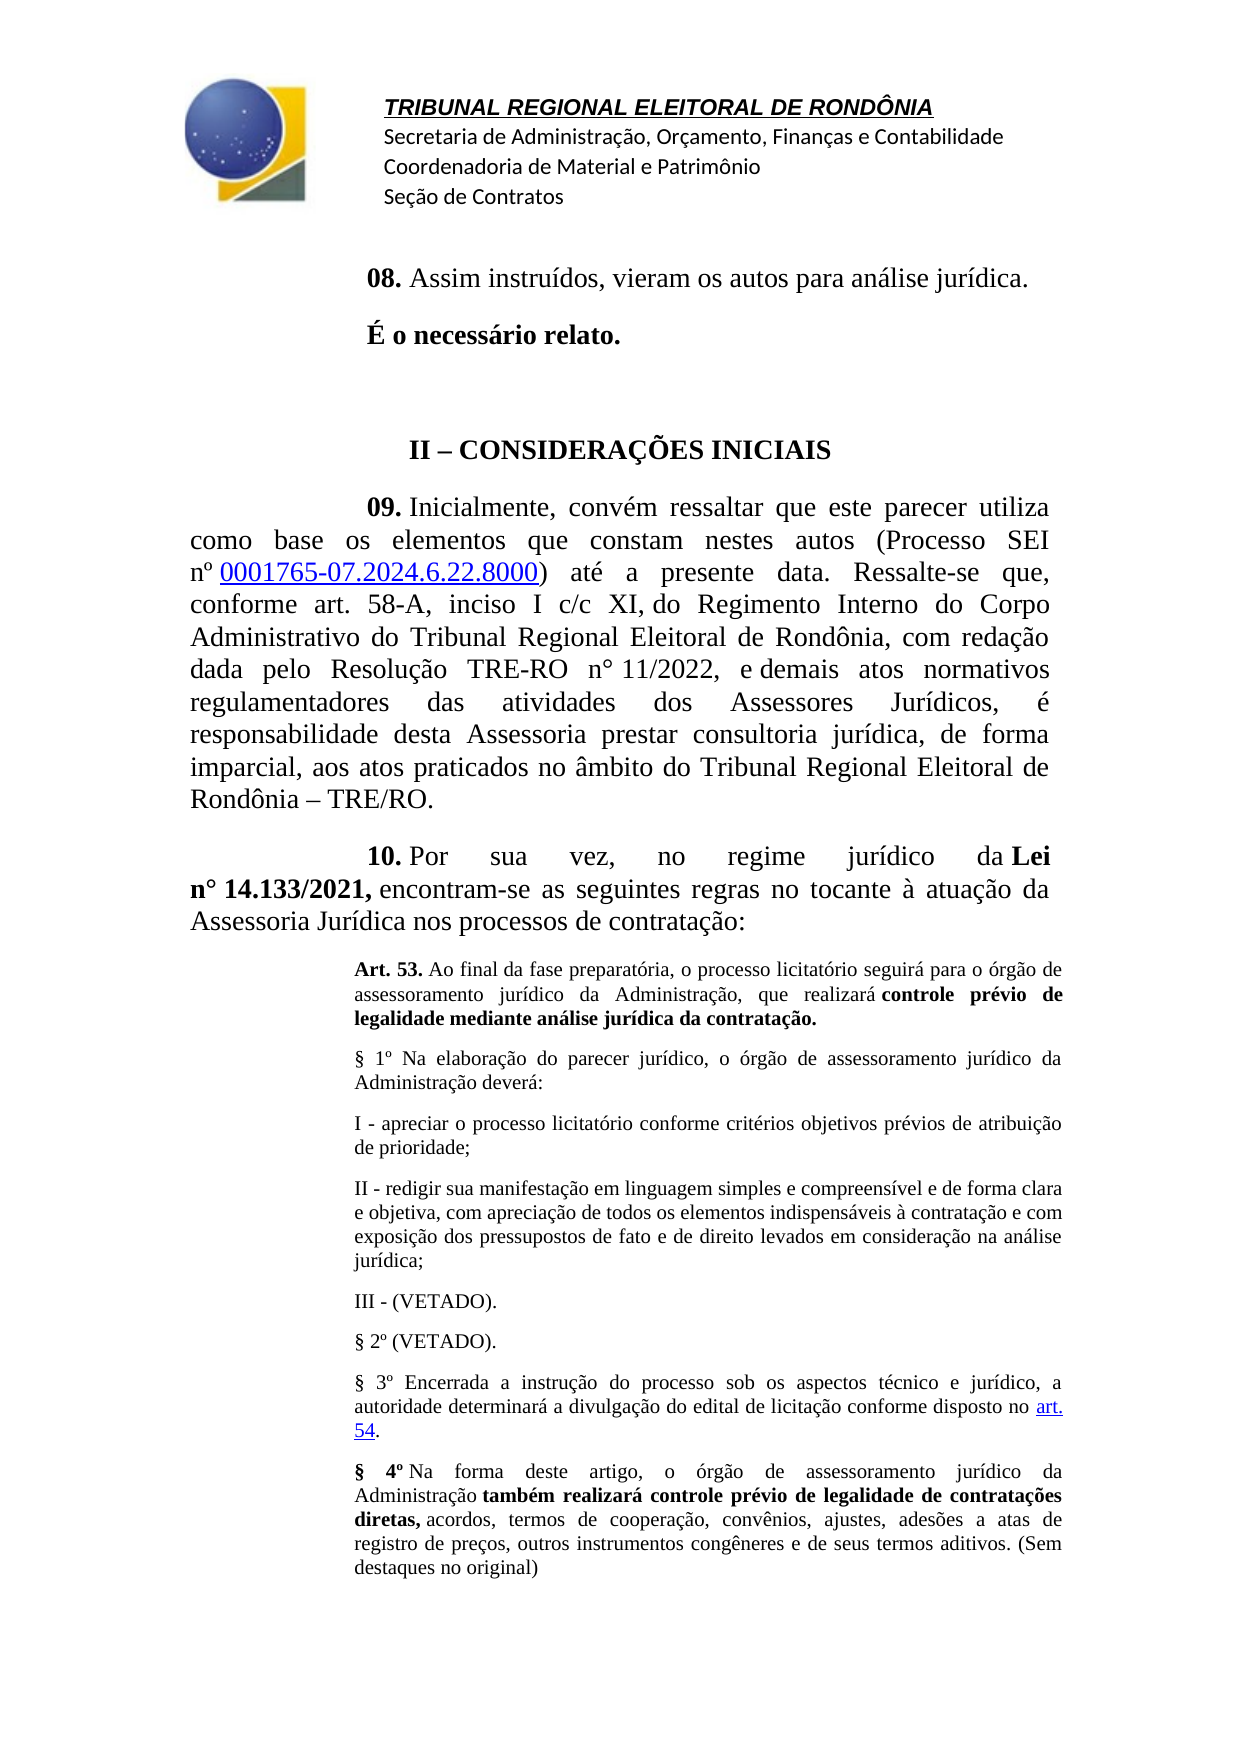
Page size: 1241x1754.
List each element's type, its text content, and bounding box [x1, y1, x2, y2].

text I - apreciar o processo licitatório conforme critérios objetivos prévios de atribuição de prioridade; [354, 1111, 1063, 1159]
text 10. Por sua vez, no regime jurídico da Lei n° 14.133/2021, encontram-se as seguintes regras no tocante à atuação da Assessoria Jurídica nos processos de contratação: [190, 839, 1051, 937]
text Art. 53. Ao final da fase preparatória, o processo licitatório seguirá para o órgão de assessoramento jurídico da Administração, que realizará controle prévio de legalidade mediante análise jurídica da contratação. [354, 957, 1063, 1029]
text 08. Assim instruídos, vieram os autos para análise jurídica. [190, 261, 1051, 293]
text É o necessário relato. [190, 318, 1051, 351]
text § 3º Encerrada a instrução do processo sob os aspectos técnico e jurídico, a autoridade determinará a divulgação do edital de licitação conforme disposto no art. 54. [354, 1370, 1063, 1442]
text § 2º (VETADO). [354, 1329, 1063, 1353]
text III - (VETADO). [354, 1289, 1063, 1313]
text 09. Inicialmente, convém ressaltar que este parecer utiliza como base os elementos que constam nestes autos (Processo SEI nº 0001765-07.2024.6.22.8000) até a presente data. Ressalte-se que, conforme art. 58-A, inciso I c/c XI, do Regimento Interno do Corpo Administrativo do Tribunal Regional Eleitoral de Rondônia, com redação dada pelo Resolução TRE-RO n° 11/2022, e demais atos normativos regulamentadores das atividades dos Assessores Jurídicos, é responsabilidade desta Assessoria prestar consultoria jurídica, de forma imparcial, aos atos praticados no âmbito do Tribunal Regional Eleitoral de Rondônia – TRE/RO. [190, 490, 1051, 814]
text II - redigir sua manifestação em linguagem simples e compreensível e de forma clara e objetiva, com apreciação de todos os elementos indispensáveis à contratação e com exposição dos pressupostos de fato e de direito levados em consideração na análise jurídica; [354, 1176, 1063, 1272]
text II – CONSIDERAÇÕES INICIAIS [190, 433, 1051, 465]
text § 4º Na forma deste artigo, o órgão de assessoramento jurídico da Administração também realizará controle prévio de legalidade de contratações diretas, acordos, termos de cooperação, convênios, ajustes, adesões a atas de registro de preços, outros instrumentos congêneres e de seus termos aditivos. (Sem destaques no original) [354, 1459, 1063, 1579]
text § 1º Na elaboração do parecer jurídico, o órgão de assessoramento jurídico da Administração deverá: [354, 1046, 1063, 1094]
